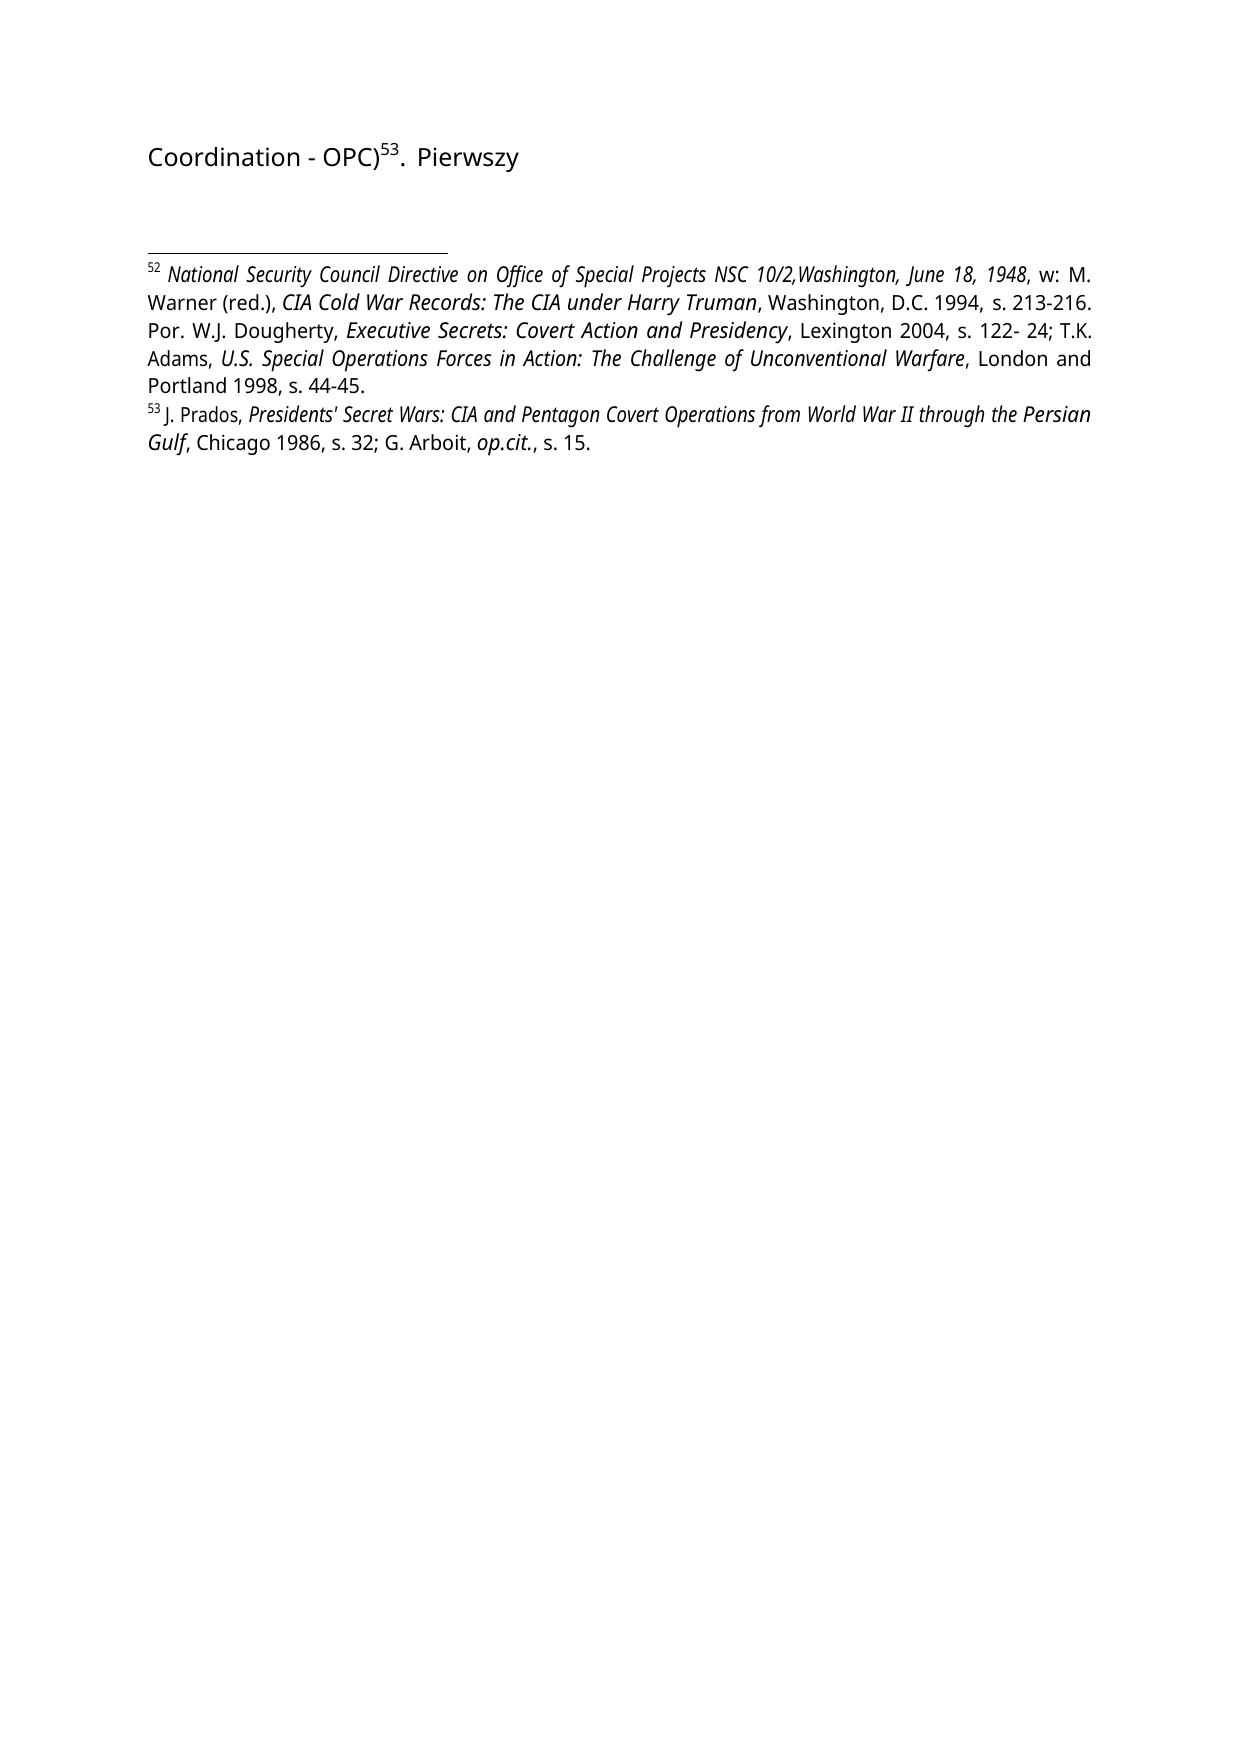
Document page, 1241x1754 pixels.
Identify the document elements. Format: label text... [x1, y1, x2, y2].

text Coordination - OPC)53. Pierwszy [147, 137, 1093, 174]
text 53 J. Prados, Presidents' Secret Wars: CIA and Pentagon Covert Operations from World War II through the Persian Gulf, Chicago 1986, s. 32; G. Arboit, op.cit., s. 15. [147, 400, 1093, 456]
text 52 National Security Council Directive on Office of Special Projects NSC 10/2,Washington, June 18, 1948, w: M. Warner (red.), CIA Cold War Records: The CIA under Harry Truman, Washington, D.C. 1994, s. 213-216. Por. W.J. Dougherty, Executive Secrets: Covert Action and Presidency, Lexington 2004, s. 122- 24; T.K. Adams, U.S. Special Operations Forces in Action: The Challenge of Unconventional Warfare, London and Portland 1998, s. 44-45. [147, 259, 1093, 400]
